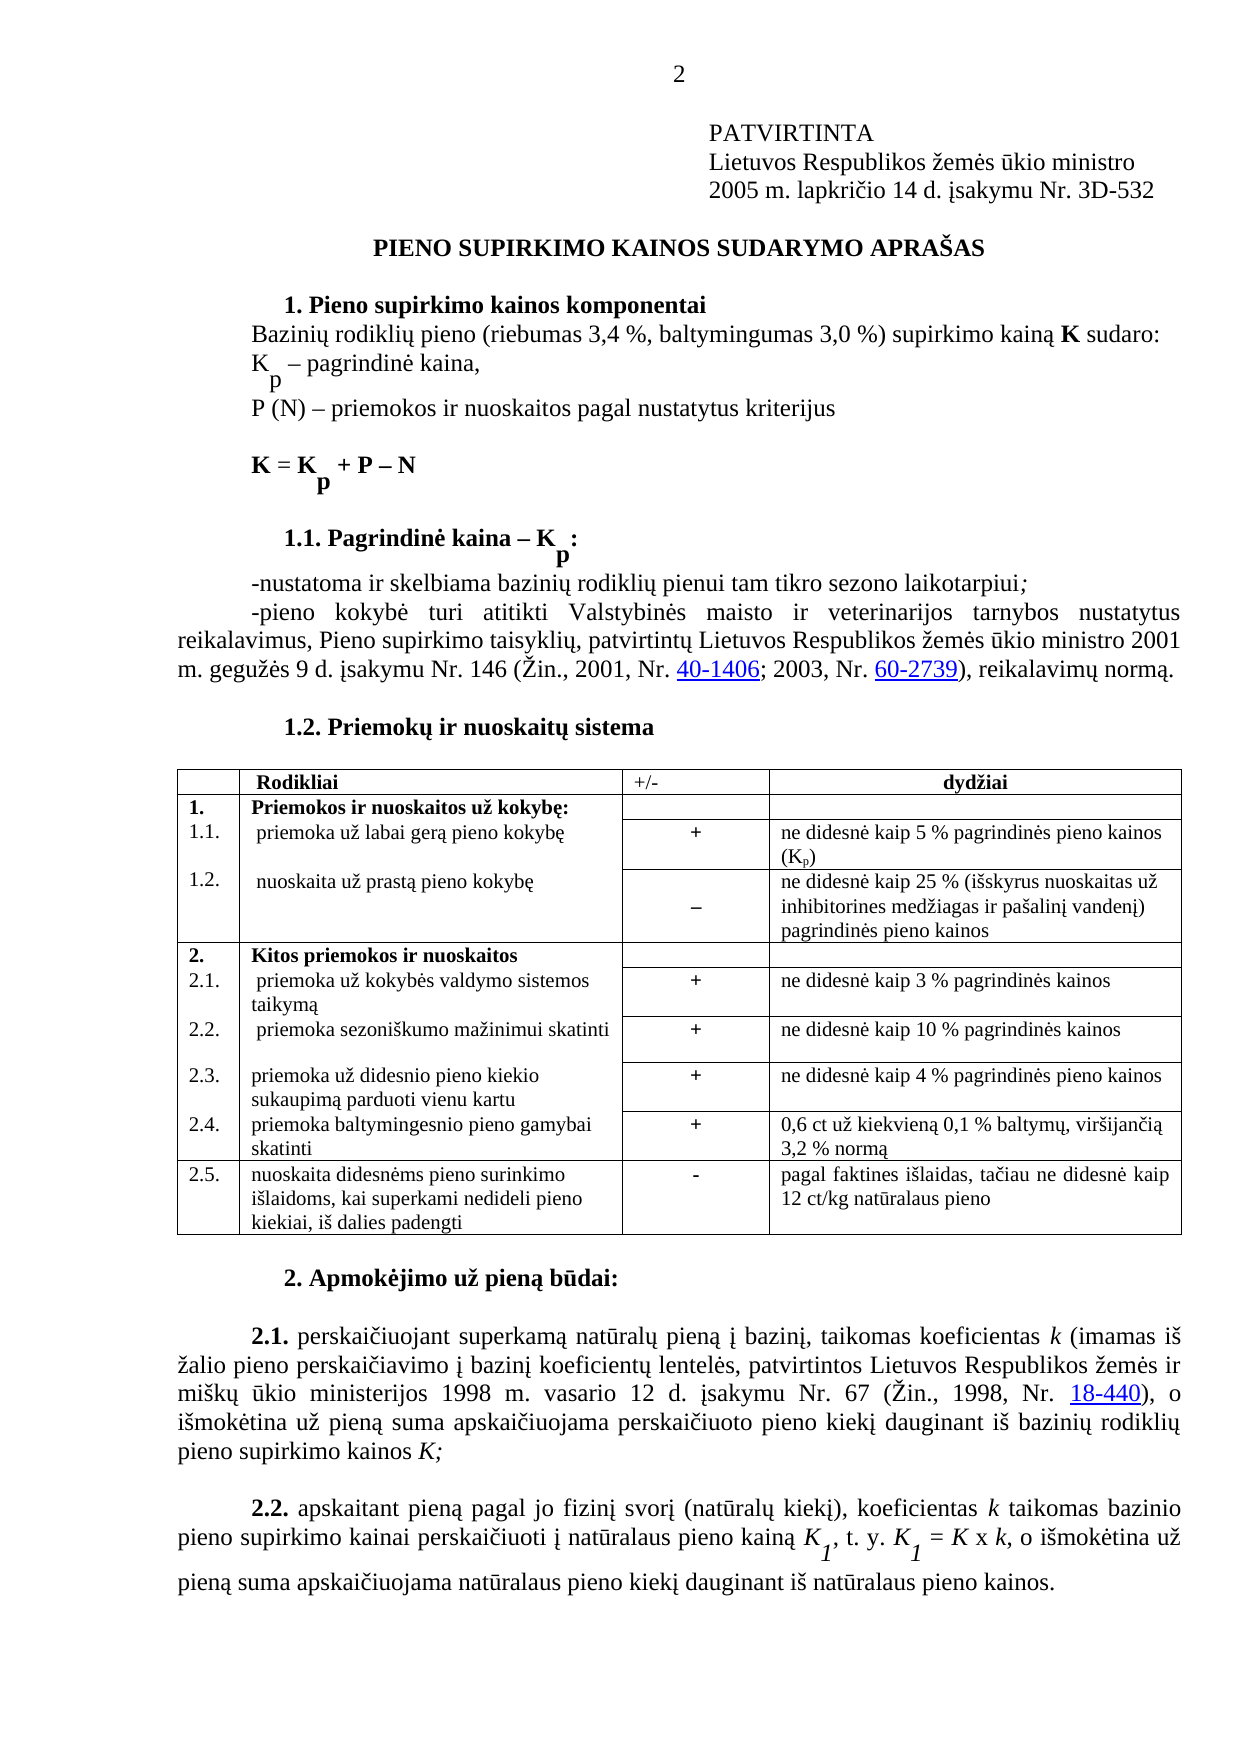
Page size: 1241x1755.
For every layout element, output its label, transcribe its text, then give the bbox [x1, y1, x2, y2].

table_header Rodikliai [240, 770, 622, 794]
table_cell [623, 943, 769, 967]
table_cell priemoka už didesnio pieno kiekio sukaupimą parduoti vienu kartu [240, 1062, 622, 1111]
text 2005 m. lapkričio 14 d. įsakymu Nr. 3D-532 [177, 176, 1181, 204]
text Lietuvos Respublikos žemės ūkio ministro [177, 147, 1181, 176]
text 1. Pieno supirkimo kainos komponentai [210, 291, 1181, 319]
text 1.2. Priemokų ir nuoskaitų sistema [210, 712, 1181, 740]
table_cell + [623, 1063, 769, 1111]
table_cell nuoskaita didesnėms pieno surinkimo išlaidoms, kai superkami nedideli pieno kiekiai, iš dalies padengti [240, 1161, 622, 1234]
text 2. Apmokėjimo už pieną būdai: [210, 1263, 1181, 1292]
table_cell priemoka sezoniškumo mažinimui skatinti [240, 1016, 622, 1062]
table_cell 2. [178, 943, 239, 967]
text 2.1. perskaičiuojant superkamą natūralų pieną į bazinį, taikomas koeficientas k (imamas iš žalio pieno perskaičiavimo į bazinį koeficientų lentelės, patvirtintos Lietuvos Respublikos žemės ir miškų ūkio ministerijos 1998 m. vasario 12 d. įsakymu Nr. 67 (Žin., 1998, Nr. 18-440), o išmokėtina už pieną suma apskaičiuojama perskaičiuoto pieno kiekį dauginant iš bazinių rodiklių pieno supirkimo kainos K; [177, 1321, 1181, 1465]
table_cell [770, 943, 1181, 967]
table_cell 2.4. [178, 1111, 239, 1160]
text K = Kp + P – N [177, 450, 1181, 494]
table_cell 2.5. [178, 1161, 239, 1234]
text Kp – pagrindinė kaina, [177, 348, 1181, 393]
table_header dydžiai [770, 770, 1181, 794]
table_cell ne didesnė kaip 10 % pagrindinės kainos [770, 1017, 1181, 1062]
table_cell - [623, 1161, 769, 1234]
table_cell + [623, 968, 769, 1016]
text PIENO SUPIRKIMO KAINOS SUDARYMO APRAŠAS [177, 233, 1181, 262]
table_cell ne didesnė kaip 4 % pagrindinės pieno kainos [770, 1063, 1181, 1111]
table_cell priemoka baltymingesnio pieno gamybai skatinti [240, 1111, 622, 1160]
table_cell 1. 1.1. 1.2. [178, 795, 239, 942]
table_cell nuoskaita už prastą pieno kokybę [240, 869, 622, 942]
text 1.1. Pagrindinė kaina – Kp: [210, 523, 1181, 568]
table_cell Priemokos ir nuoskaitos už kokybę: [240, 795, 622, 819]
text Bazinių rodiklių pieno (riebumas 3,4 %, baltymingumas 3,0 %) supirkimo kainą K sudaro: [177, 319, 1181, 348]
table_cell – [623, 870, 769, 942]
text P (N) – priemokos ir nuoskaitos pagal nustatytus kriterijus [177, 393, 1181, 421]
text -nustatoma ir skelbiama bazinių rodiklių pienui tam tikro sezono laikotarpiui; [177, 568, 1181, 597]
table_cell [770, 795, 1181, 819]
table_cell [623, 795, 769, 819]
table_cell 0,6 ct už kiekvieną 0,1 % baltymų, viršijančią 3,2 % normą [770, 1112, 1181, 1160]
table_header +/- [623, 770, 769, 794]
table_cell + [623, 820, 769, 868]
table_cell + [623, 1017, 769, 1062]
table_cell priemoka už kokybės valdymo sistemos taikymą [240, 967, 622, 1016]
table_cell 2.2. [178, 1016, 239, 1062]
table_cell ne didesnė kaip 5 % pagrindinės pieno kainos (Kp) [770, 820, 1181, 868]
table_cell ne didesnė kaip 3 % pagrindinės kainos [770, 968, 1181, 1016]
table_cell Kitos priemokos ir nuoskaitos [240, 943, 622, 967]
table_cell + [623, 1112, 769, 1160]
table_cell pagal faktines išlaidas, tačiau ne didesnė kaip 12 ct/kg natūralaus pieno [770, 1161, 1181, 1234]
text PATVIRTINTA [177, 118, 1181, 147]
text 2.2. apskaitant pieną pagal jo fizinį svorį (natūralų kiekį), koeficientas k taikomas bazinio pieno supirkimo kainai perskaičiuoti į natūralaus pieno kainą K1, t. y. K1 = K x k, o išmokėtina už pieną suma apskaičiuojama natūralaus pieno kiekį dauginant iš natūralaus pieno kainos. [177, 1493, 1181, 1595]
table_cell 2.3. [178, 1062, 239, 1111]
table_cell 2.1. [178, 967, 239, 1016]
table_cell priemoka už labai gerą pieno kokybę [240, 819, 622, 868]
table_header [178, 770, 239, 794]
text -pieno kokybė turi atitikti Valstybinės maisto ir veterinarijos tarnybos nustatytus reikalavimus, Pieno supirkimo taisyklių, patvirtintų Lietuvos Respublikos žemės ūkio ministro 2001 m. gegužės 9 d. įsakymu Nr. 146 (Žin., 2001, Nr. 40-1406; 2003, Nr. 60-2739), reikalavimų normą. [177, 597, 1181, 683]
table_cell ne didesnė kaip 25 % (išskyrus nuoskaitas už inhibitorines medžiagas ir pašalinį vandenį) pagrindinės pieno kainos [770, 870, 1181, 942]
